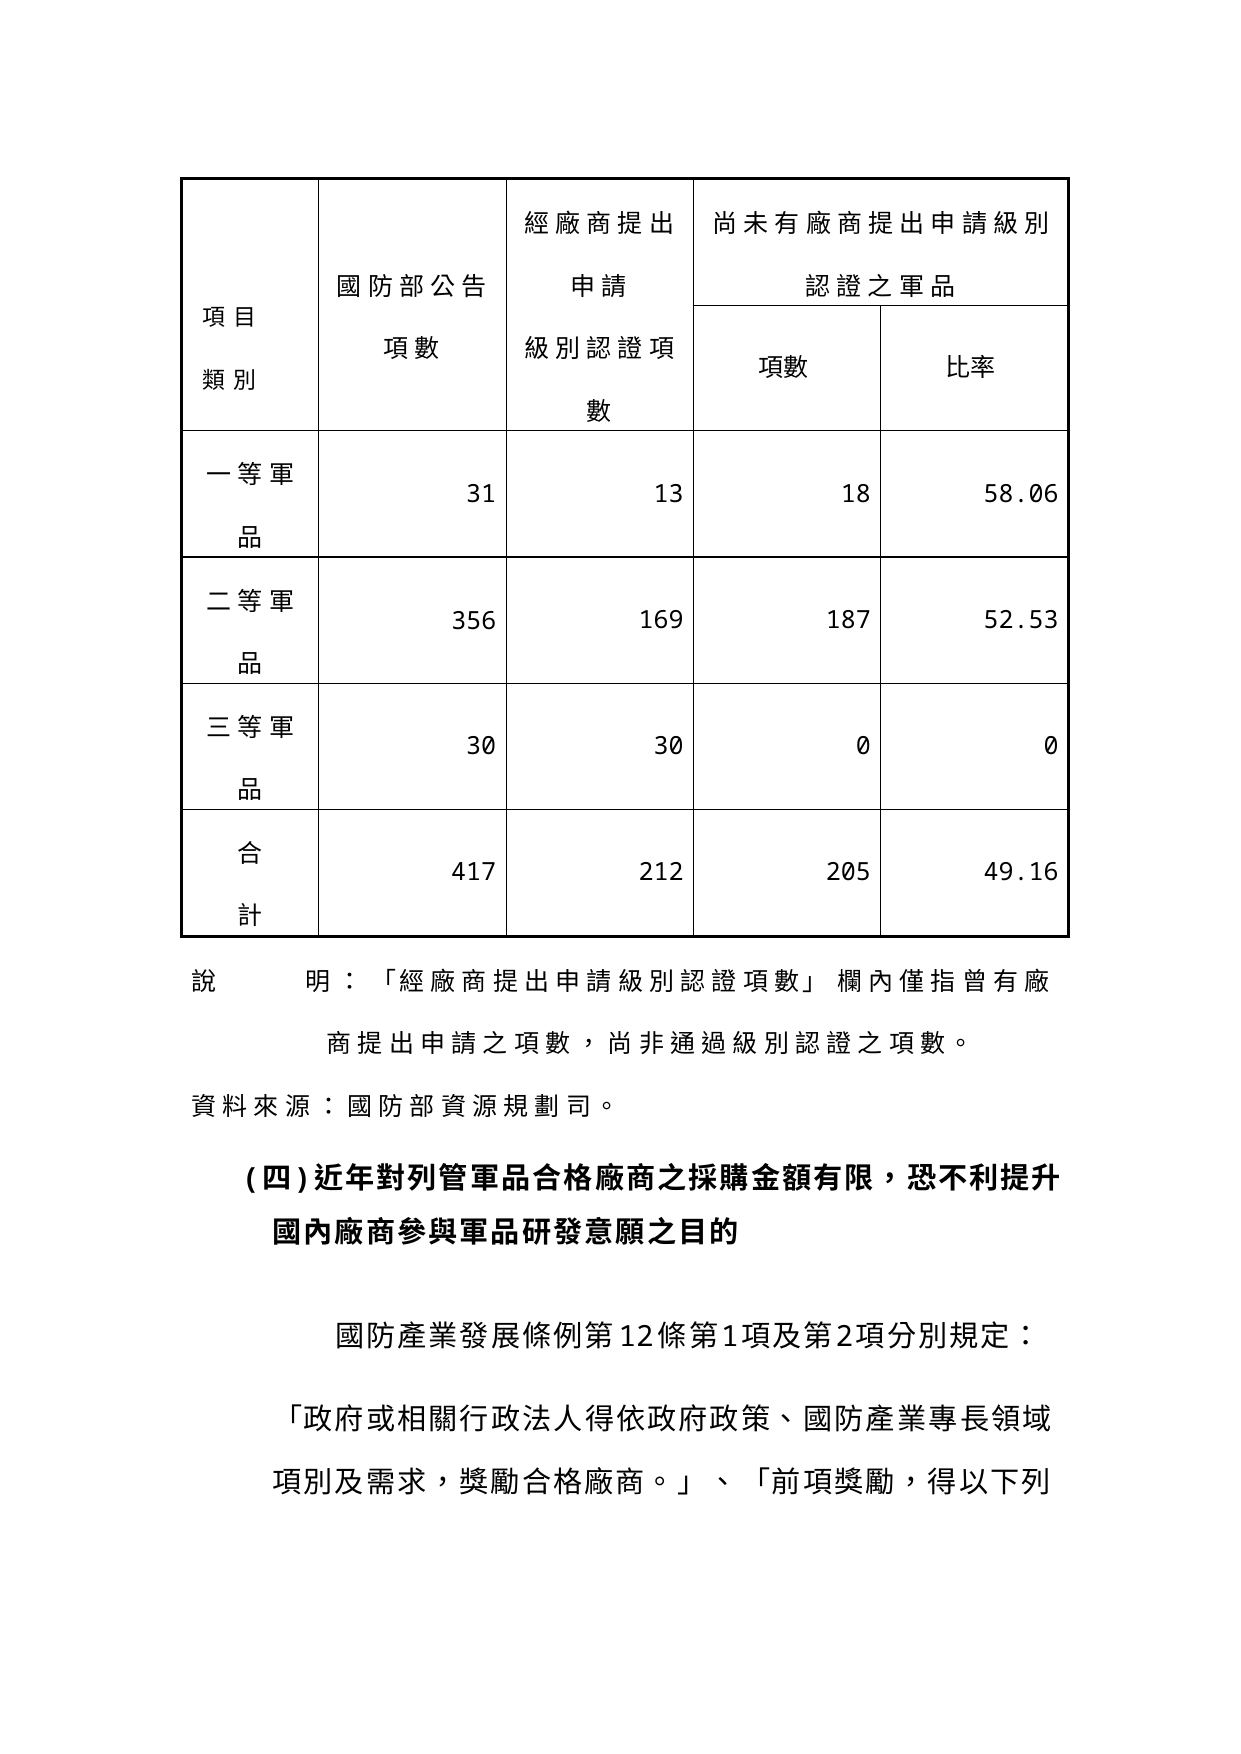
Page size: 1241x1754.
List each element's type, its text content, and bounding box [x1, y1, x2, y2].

table_cell 52.53 [881, 558, 1067, 682]
table_cell 187 [694, 558, 880, 682]
table_header 國防部公告項數 [319, 180, 506, 430]
table_cell 212 [507, 810, 693, 934]
table_cell 項數 [694, 306, 880, 430]
table_cell 49.16 [881, 810, 1067, 934]
text 資料來源：國防部資源規劃司。 [179, 1063, 1063, 1125]
table_cell 417 [319, 810, 506, 934]
table_cell 一等軍品 [183, 431, 318, 556]
table_cell 比率 [881, 306, 1067, 430]
table_cell 356 [319, 558, 506, 682]
table_cell 30 [507, 684, 693, 808]
text 說 明：「經廠商提出申請級別認證項數」欄內僅指曾有廠商提出申請之項數，尚非通過級別認證之項數。 [179, 938, 1063, 1063]
table_cell 合 計 [183, 810, 318, 934]
table_cell 205 [694, 810, 880, 934]
table_cell 31 [319, 431, 506, 556]
table_header 經廠商提出申請 級別認證項數 [507, 180, 693, 430]
table_cell 三等軍品 [183, 684, 318, 808]
table_header 尚未有廠商提出申請級別認證之軍品 [694, 180, 1067, 305]
table_cell 169 [507, 558, 693, 682]
table_cell 13 [507, 431, 693, 556]
text 國防產業發展條例第12條第1項及第2項分別規定：「政府或相關行政法人得依政府政策、國防產業專長領域項別及需求，獎勵合格廠商。」、「前項獎勵，得以下列方式為之：… 三、優先採購軍品。…」另列管軍品合格廠商獎勵辦法第11條第1項亦規定：「本條例第12條第2項第3款所定優先採購軍品者，獎勵主體辦理招標時，應於招標文件載明優先決標予合格廠商。」揆審計部於112年度中央政府總決算審核報告指陳：「政府制定國防產業發展條例，期以軍用需求帶動國內廠商參與發展國防產業，惟公告之列管軍品未能扣合國防資源釋商，…，均影響廠商參與意願。」雖國防部函復審計部意見略以，公告列管軍品清單規劃以未來2至5年內有採購需求之軍用品項為主，…如採購標的係屬列管軍品且有符合該項軍品級別認證之合格廠商，將依產發條例第16條及第 17 條規定辦理，…，使獲證廠商獲得實質營業利益。揆112及113年度國防資源釋商金額分別達2,176億元及2,316億元，然屬列管軍品合格證品項購案金額分僅83億餘元及80億餘元(詳表20)。雖國軍軍品採購係按國防任務、建軍備戰需求及年度預算配賦情形辦理採購，然近年有限之採購金額，恐難達以軍用需求帶動國內廠商參與軍品研發之意願。 [266, 1250, 1063, 1500]
table_cell 58.06 [881, 431, 1067, 556]
table_cell 30 [319, 684, 506, 808]
table_cell 二等軍品 [183, 558, 318, 682]
text (四)近年對列管軍品合格廠商之採購金額有限，恐不利提升國內廠商參與軍品研發意願之目的 [236, 1125, 1063, 1250]
table_header 項目 類別 [183, 180, 318, 430]
table_cell 0 [881, 684, 1067, 808]
table_cell 0 [694, 684, 880, 808]
table_cell 18 [694, 431, 880, 556]
